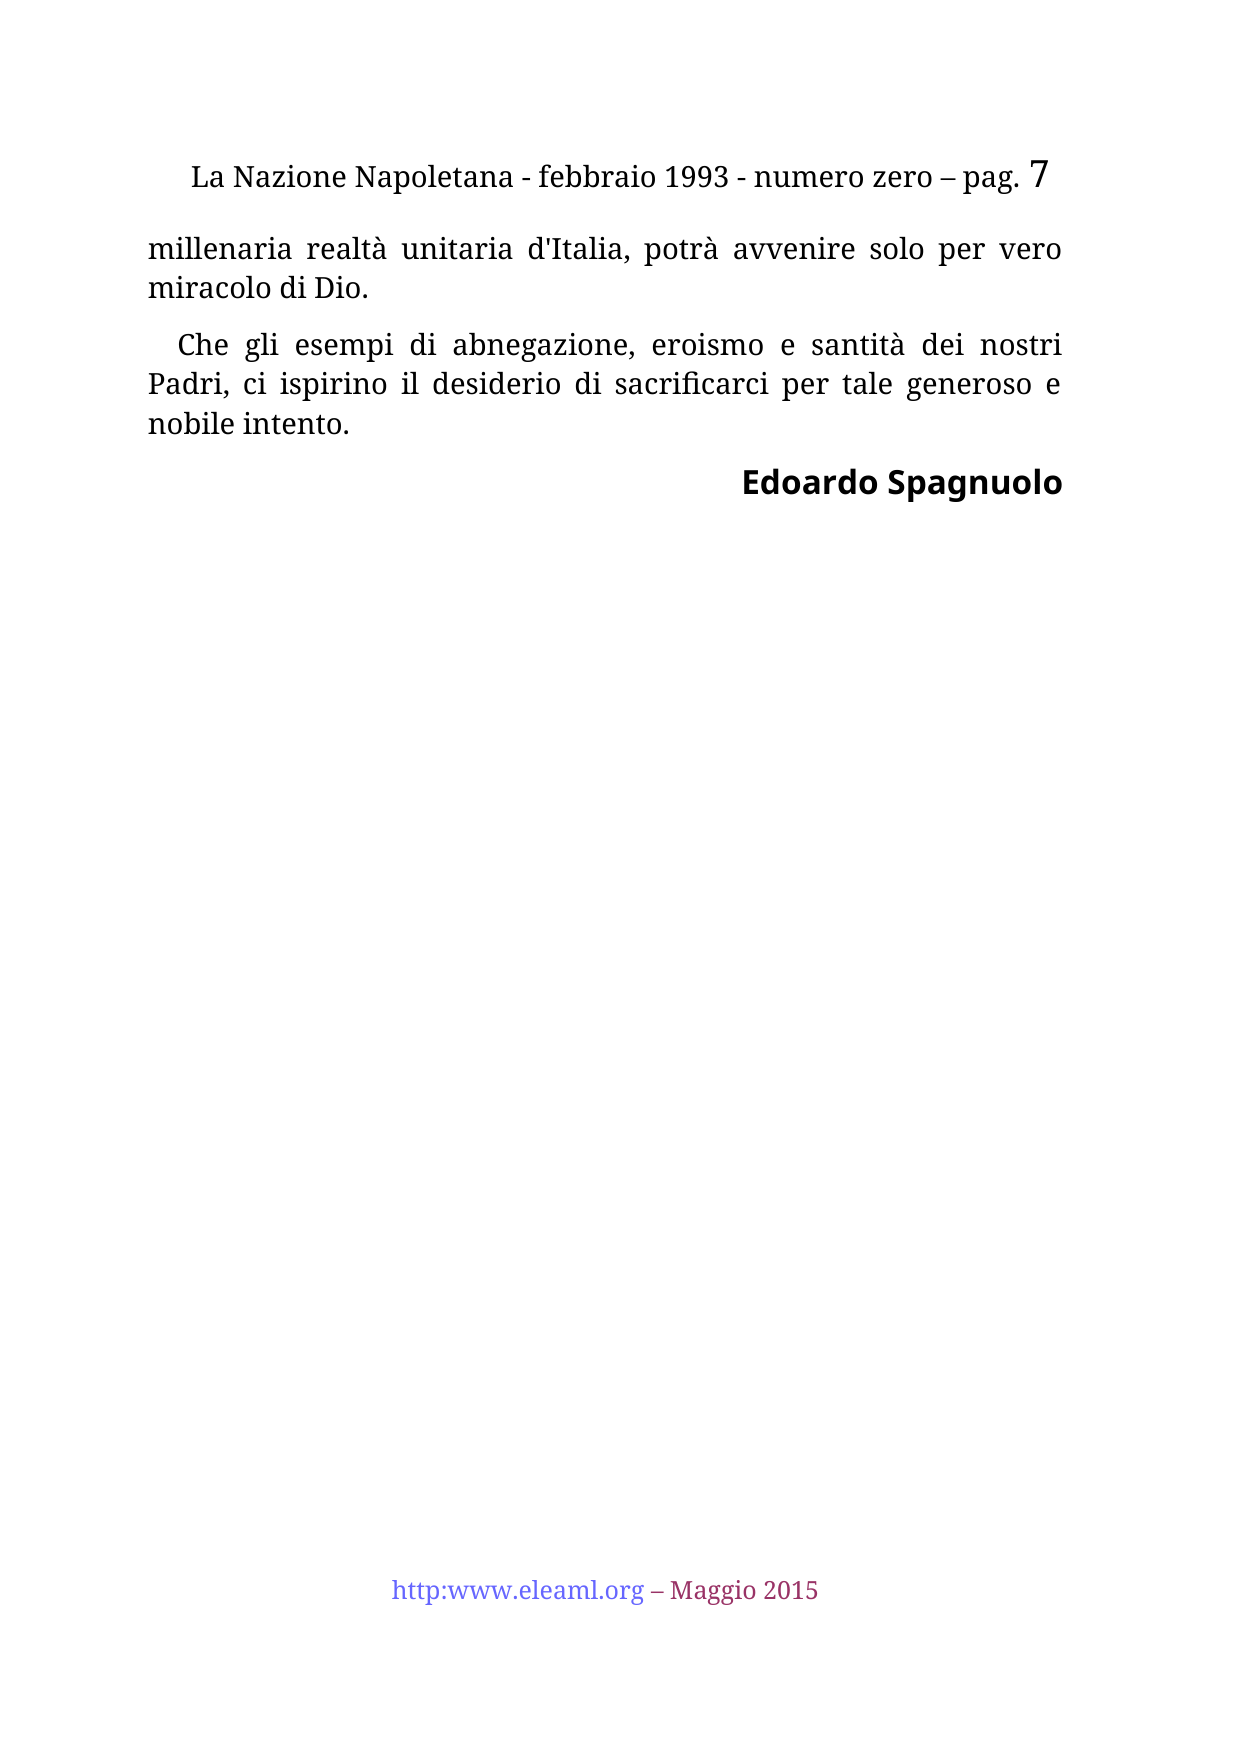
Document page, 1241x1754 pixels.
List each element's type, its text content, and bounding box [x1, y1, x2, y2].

text Edoardo Spagnuolo [148, 459, 1063, 504]
text millenaria realtà unitaria d'Italia, potrà avvenire solo per vero miracolo di Dio. [148, 228, 1063, 307]
text Che gli esempi di abnegazione, eroismo e santità dei nostri Padri, ci ispirino il desiderio di sacrificarci per tale generoso e nobile intento. [148, 324, 1063, 443]
